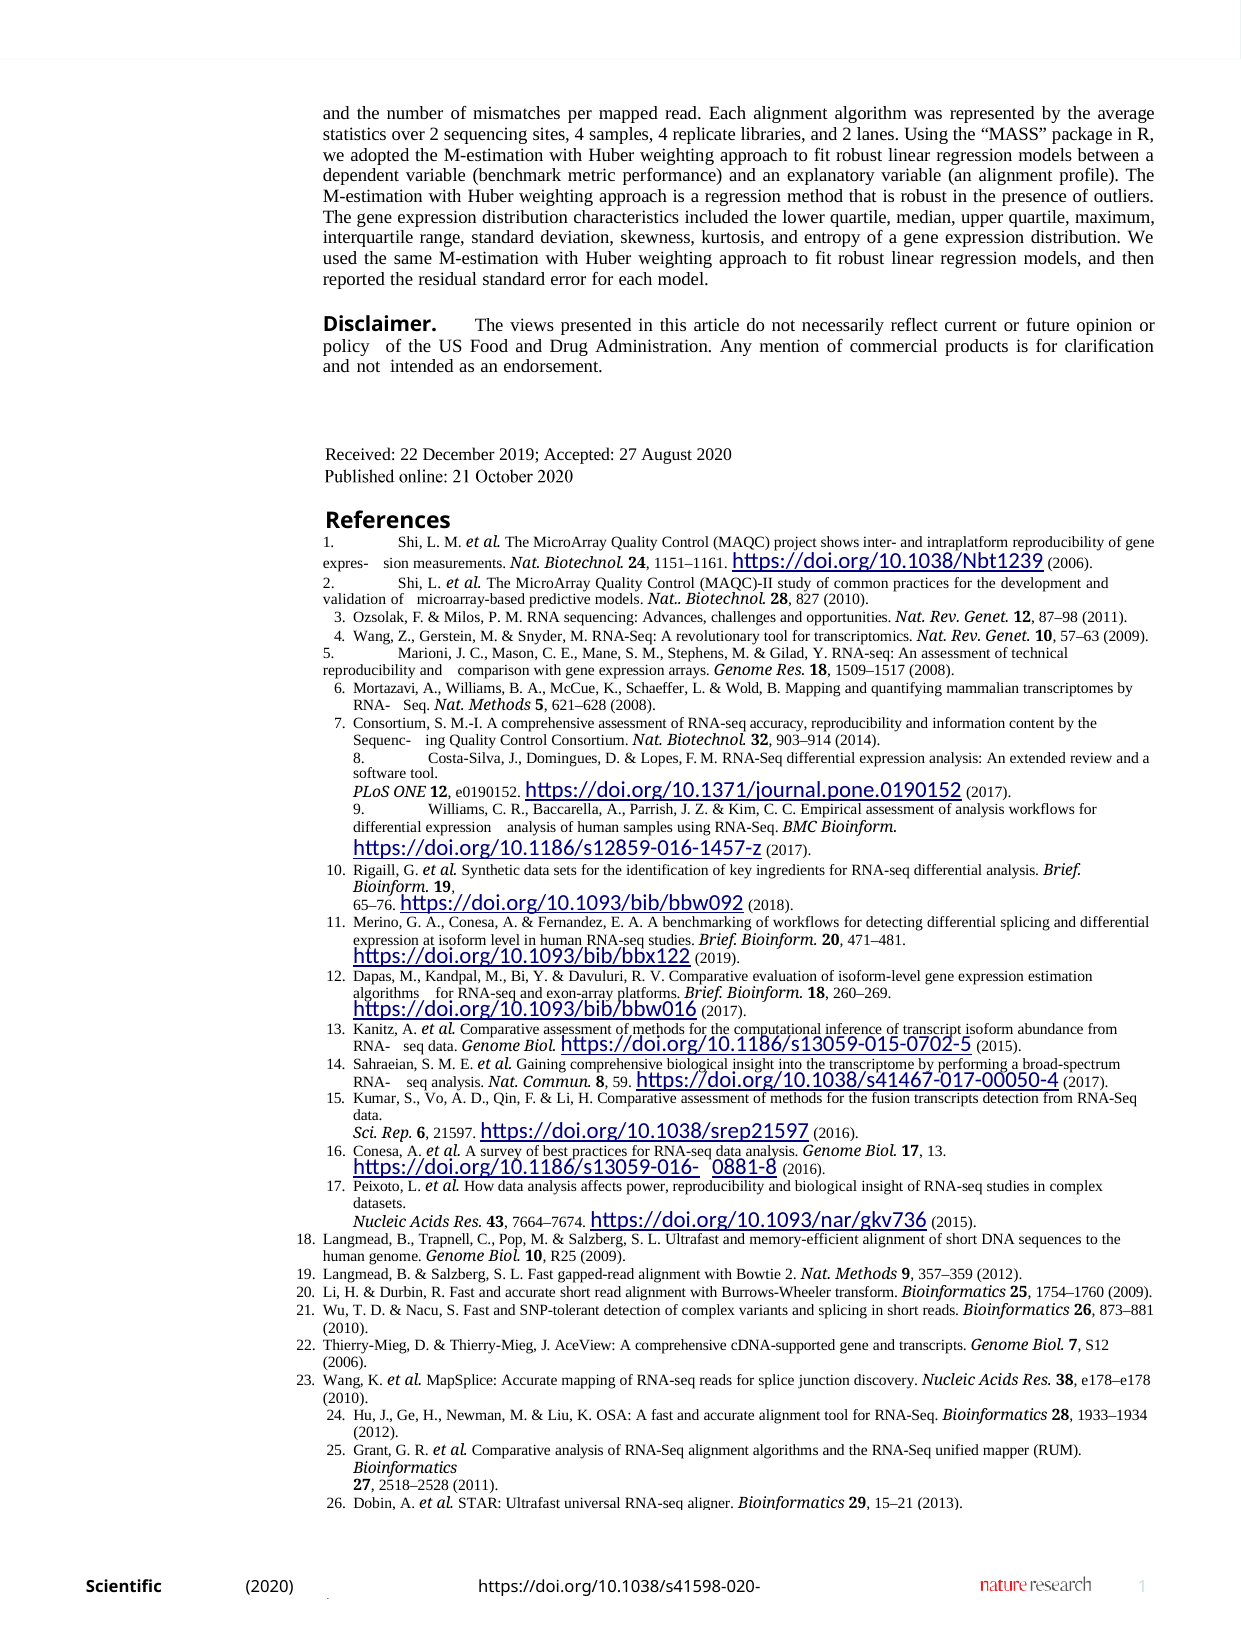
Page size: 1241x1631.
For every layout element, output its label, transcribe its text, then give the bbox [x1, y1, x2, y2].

text and the number of mismatches per mapped read. Each alignment algorithm was represented by the average statistics over 2 sequencing sites, 4 samples, 4 replicate libraries, and 2 lanes. Using the “MASS” package in R, we adopted the M-estimation with Huber weighting approach to fit robust linear regression models between a dependent variable (benchmark metric performance) and an explanatory variable (an alignment profile). The M-estimation with Huber weighting approach is a regression method that is robust in the presence of outliers. The gene expression distribution characteristics included the lower quartile, median, upper quartile, maximum, interquartile range, standard deviation, skewness, kurtosis, and entropy of a gene expression distribution. We used the same M-estimation with Huber weighting approach to fit robust linear regression models, and then reported the residual standard error for each model. [323, 103, 1155, 289]
text Sci. Rep. 6, 21597. https://doi.org/10.1038/srep21597 (2016). [353, 1124, 1157, 1142]
list Thierry-Mieg, D. & Thierry-Mieg, J. AceView: A comprehensive cDNA-supported gene and transcripts. Genome Biol. 7, S12 (2006). [323, 1337, 1157, 1371]
list Dobin, A. et al. STAR: Ultrafast universal RNA-seq aligner. Bioinformatics 29, 15–21 (2013). [326, 1494, 1157, 1509]
list Shi, L. M. et al. The MicroArray Quality Control (MAQC) project shows inter- and intraplatform reproducibility of gene expres- sion measurements. Nat. Biotechnol. 24, 1151–1161. https://doi.org/10.1038/Nbt1239 (2006). [323, 533, 1155, 574]
text Received: 22 December 2019; Accepted: 27 August 2020 [325, 444, 733, 464]
list Wu, T. D. & Nacu, S. Fast and SNP-tolerant detection of complex variants and splicing in short reads. Bioinformatics 26, 873–881 (2010). [323, 1301, 1155, 1337]
text References [325, 510, 1157, 533]
text Scientific Reports | [86, 1577, 221, 1598]
list Shi, L. et al. The MicroArray Quality Control (MAQC)-II study of common practices for the development and validation of microarray-based predictive models. Nat.. Biotechnol. 28, 827 (2010). [323, 574, 1155, 609]
list Marioni, J. C., Mason, C. E., Mane, S. M., Stephens, M. & Gilad, Y. RNA-seq: An assessment of technical reproducibility and comparison with gene expression arrays. Genome Res. 18, 1509–1517 (2008). [323, 646, 1154, 680]
list Wang, Z., Gerstein, M. & Snyder, M. RNA-Seq: A revolutionary tool for transcriptomics. Nat. Rev. Genet. 10, 57–63 (2009). [334, 626, 1157, 645]
list Langmead, B. & Salzberg, S. L. Fast gapped-read alignment with Bowtie 2. Nat. Methods 9, 357–359 (2012). [323, 1266, 1157, 1283]
text PLoS ONE 12, e0190152. https://doi.org/10.1371/journal.pone.0190152 (2017). [353, 782, 1157, 801]
list Williams, C. R., Baccarella, A., Parrish, J. Z. & Kim, C. C. Empirical assessment of analysis workflows for differential expression analysis of human samples using RNA-Seq. BMC Bioinform. https://doi.org/10.1186/s12859-016-1457-z (2017). [353, 802, 1155, 861]
text Nucleic Acids Res. 43, 7664–7674. https://doi.org/10.1093/nar/gkv736 (2015). [353, 1212, 1157, 1231]
text https://doi.org/10.1038/s41598-020-74567-y [478, 1577, 786, 1598]
list Conesa, A. et al. A survey of best practices for RNA-seq data analysis. Genome Biol. 17, 13. https://doi.org/10.1186/s13059-016- 0881-8 (2016). [326, 1143, 1155, 1178]
list Langmead, B., Trapnell, C., Pop, M. & Salzberg, S. L. Ultrafast and memory-efficient alignment of short DNA sequences to the human genome. Genome Biol. 10, R25 (2009). [323, 1232, 1155, 1266]
list Mortazavi, A., Williams, B. A., McCue, K., Schaeffer, L. & Wold, B. Mapping and quantifying mammalian transcriptomes by RNA- Seq. Nat. Methods 5, 621–628 (2008). [334, 681, 1155, 715]
list Costa-Silva, J., Domingues, D. & Lopes, F. M. RNA-Seq differential expression analysis: An extended review and a software tool. [353, 750, 1157, 782]
text (2020) 10:17925 | [245, 1578, 366, 1598]
list Ozsolak, F. & Milos, P. M. RNA sequencing: Advances, challenges and opportunities. Nat. Rev. Genet. 12, 87–98 (2011). [334, 609, 1157, 626]
list Grant, G. R. et al. Comparative analysis of RNA-Seq alignment algorithms and the RNA-Seq unified mapper (RUM). Bioinformatics [326, 1441, 1157, 1477]
text Disclaimer. The views presented in this article do not necessarily reflect current or future opinion or policy of the US Food and Drug Administration. Any mention of commercial products is for clarification and not intended as an endorsement. [323, 314, 1155, 377]
list Wang, K. et al. MapSplice: Accurate mapping of RNA-seq reads for splice junction discovery. Nucleic Acids Res. 38, e178–e178 (2010). [323, 1371, 1155, 1407]
list Hu, J., Ge, H., Newman, M. & Liu, K. OSA: A fast and accurate alignment tool for RNA-Seq. Bioinformatics 28, 1933–1934 (2012). [326, 1407, 1157, 1441]
list Dapas, M., Kandpal, M., Bi, Y. & Davuluri, R. V. Comparative evaluation of isoform-level gene expression estimation algorithms for RNA-seq and exon-array platforms. Brief. Bioinform. 18, 260–269. https://doi.org/10.1093/bib/bbw016 (2017). [326, 967, 1155, 1020]
list Rigaill, G. et al. Synthetic data sets for the identification of key ingredients for RNA-seq differential analysis. Brief. Bioinform. 19, [326, 861, 1157, 896]
text 18 [1137, 1577, 1156, 1598]
list Peixoto, L. et al. How data analysis affects power, reproducibility and biological insight of RNA-seq studies in complex datasets. [326, 1178, 1157, 1212]
list Sahraeian, S. M. E. et al. Gaining comprehensive biological insight into the transcriptome by performing a broad-spectrum RNA- seq analysis. Nat. Commun. 8, 59. https://doi.org/10.1038/s41467-017-00050-4 (2017). [326, 1055, 1155, 1091]
list Kumar, S., Vo, A. D., Qin, F. & Li, H. Comparative assessment of methods for the fusion transcripts detection from RNA-Seq data. [326, 1091, 1157, 1124]
list Kanitz, A. et al. Comparative assessment of methods for the computational inference of transcript isoform abundance from RNA- seq data. Genome Biol. https://doi.org/10.1186/s13059-015-0702-5 (2015). [326, 1020, 1154, 1055]
text 65–76. https://doi.org/10.1093/bib/bbw092 (2018). [353, 896, 1157, 913]
list Li, H. & Durbin, R. Fast and accurate short read alignment with Burrows-Wheeler transform. Bioinformatics 25, 1754–1760 (2009). [323, 1283, 1157, 1301]
list Merino, G. A., Conesa, A. & Fernandez, E. A. A benchmarking of workflows for detecting differential splicing and differential expression at isoform level in human RNA-seq studies. Brief. Bioinform. 20, 471–481. https://doi.org/10.1093/bib/bbx122 (2019). [326, 914, 1155, 967]
text 27, 2518–2528 (2011). [353, 1477, 1157, 1494]
list Consortium, S. M.-I. A comprehensive assessment of RNA-seq accuracy, reproducibility and information content by the Sequenc- ing Quality Control Consortium. Nat. Biotechnol. 32, 903–914 (2014). [334, 716, 1155, 750]
